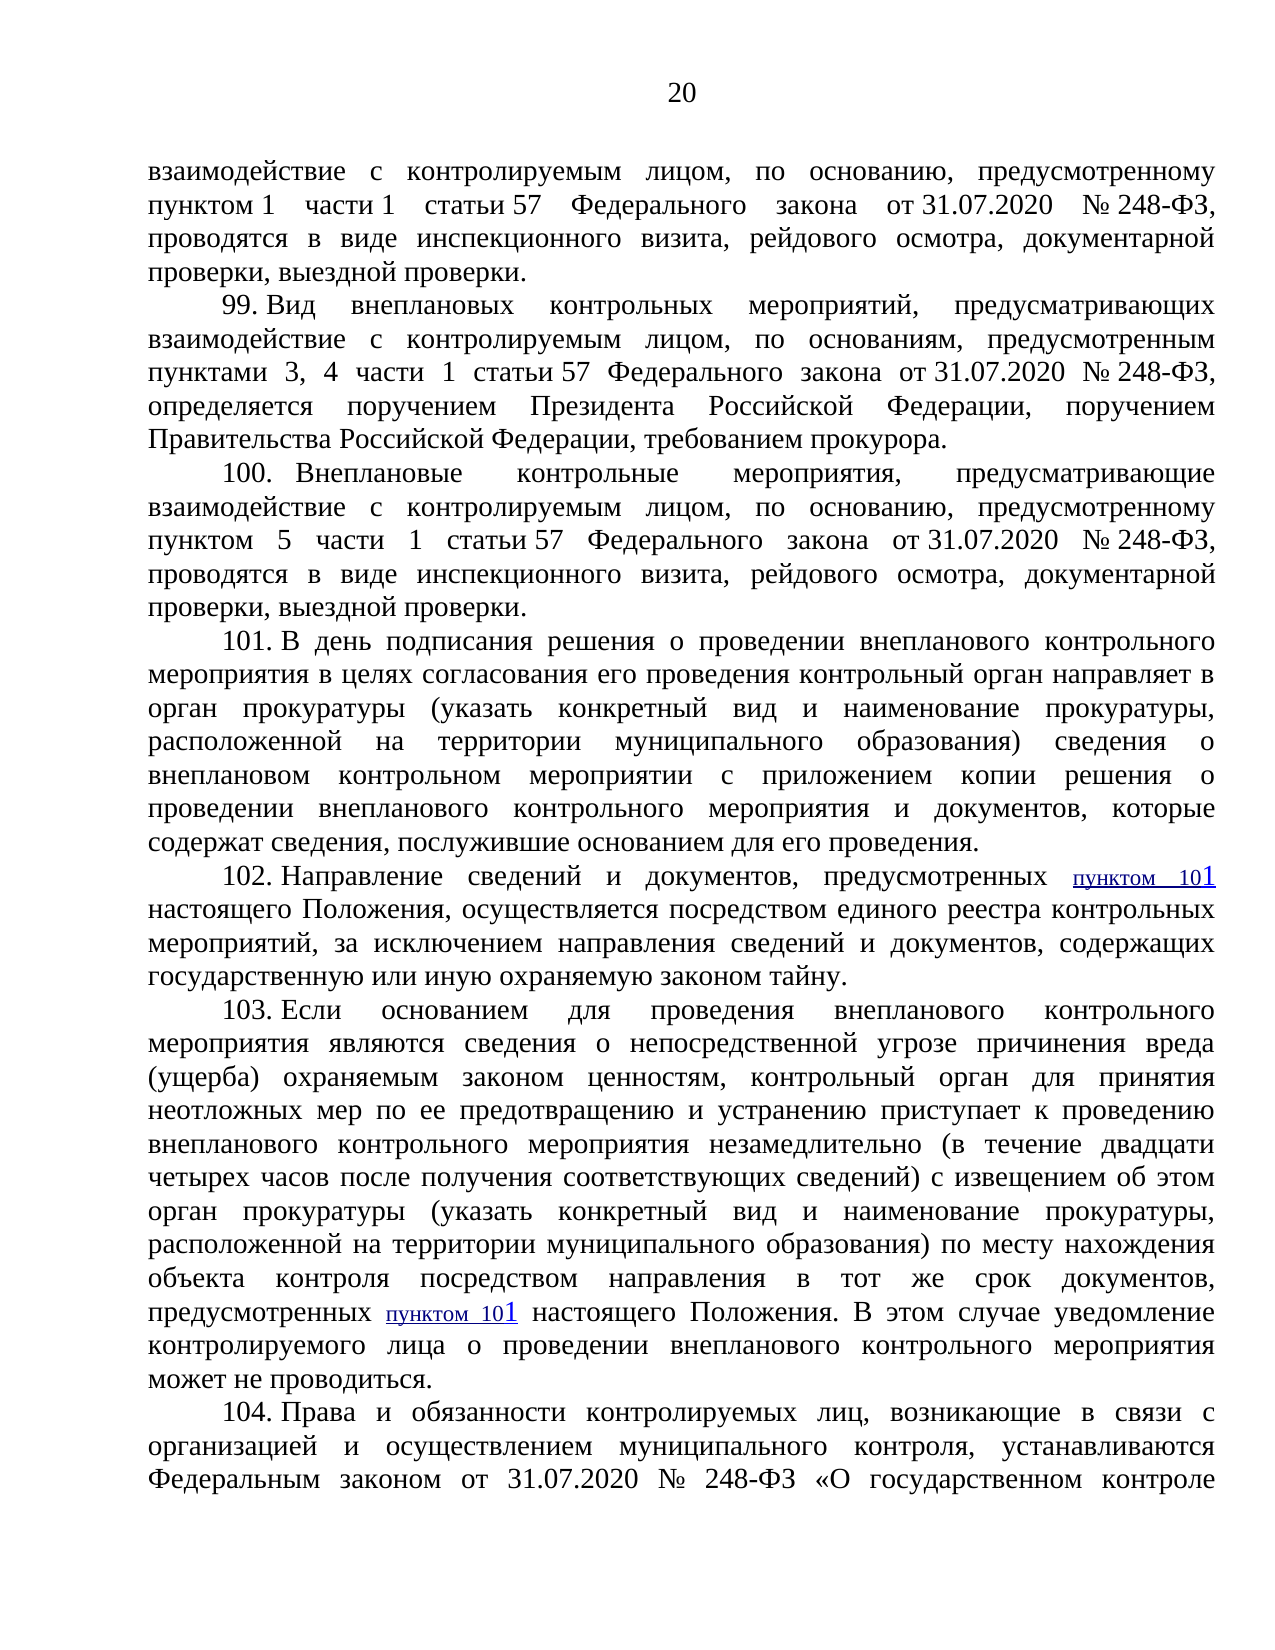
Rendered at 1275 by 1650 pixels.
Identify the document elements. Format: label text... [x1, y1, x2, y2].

list взаимодействие с контролируемым лицом, по основанию, предусмотренному пунктом 1 части 1 статьи 57 Федерального закона от 31.07.2020 № 248-ФЗ, проводятся в виде инспекционного визита, рейдового осмотра, документарной проверки, выездной проверки. [148, 153, 1216, 287]
list Права и обязанности контролируемых лиц, возникающие в связи с организацией и осуществлением муниципального контроля, устанавливаются Федеральным законом от 31.07.2020 № 248-ФЗ «О государственном контроле [148, 1394, 1216, 1495]
list Внеплановые контрольные мероприятия, предусматривающие взаимодействие с контролируемым лицом, по основанию, предусмотренному пунктом 5 части 1 статьи 57 Федерального закона от 31.07.2020 № 248-ФЗ, проводятся в виде инспекционного визита, рейдового осмотра, документарной проверки, выездной проверки. [148, 455, 1216, 623]
list В день подписания решения о проведении внепланового контрольного мероприятия в целях согласования его проведения контрольный орган направляет в орган прокуратуры (указать конкретный вид и наименование прокуратуры, расположенной на территории муниципального образования) сведения о внеплановом контрольном мероприятии с приложением копии решения о проведении внепланового контрольного мероприятия и документов, которые содержат сведения, послужившие основанием для его проведения. [148, 623, 1216, 858]
list Вид внеплановых контрольных мероприятий, предусматривающих взаимодействие с контролируемым лицом, по основаниям, предусмотренным пунктами 3, 4 части 1 статьи 57 Федерального закона от 31.07.2020 № 248-ФЗ, определяется поручением Президента Российской Федерации, поручением Правительства Российской Федерации, требованием прокурора. [148, 287, 1216, 455]
list Направление сведений и документов, предусмотренных пунктом 101 настоящего Положения, осуществляется посредством единого реестра контрольных мероприятий, за исключением направления сведений и документов, содержащих государственную или иную охраняемую законом тайну. [148, 858, 1216, 992]
list Если основанием для проведения внепланового контрольного мероприятия являются сведения о непосредственной угрозе причинения вреда (ущерба) охраняемым законом ценностям, контрольный орган для принятия неотложных мер по ее предотвращению и устранению приступает к проведению внепланового контрольного мероприятия незамедлительно (в течение двадцати четырех часов после получения соответствующих сведений) с извещением об этом орган прокуратуры (указать конкретный вид и наименование прокуратуры, расположенной на территории муниципального образования) по месту нахождения объекта контроля посредством направления в тот же срок документов, предусмотренных пунктом 101 настоящего Положения. В этом случае уведомление контролируемого лица о проведении внепланового контрольного мероприятия может не проводиться. [148, 992, 1216, 1394]
